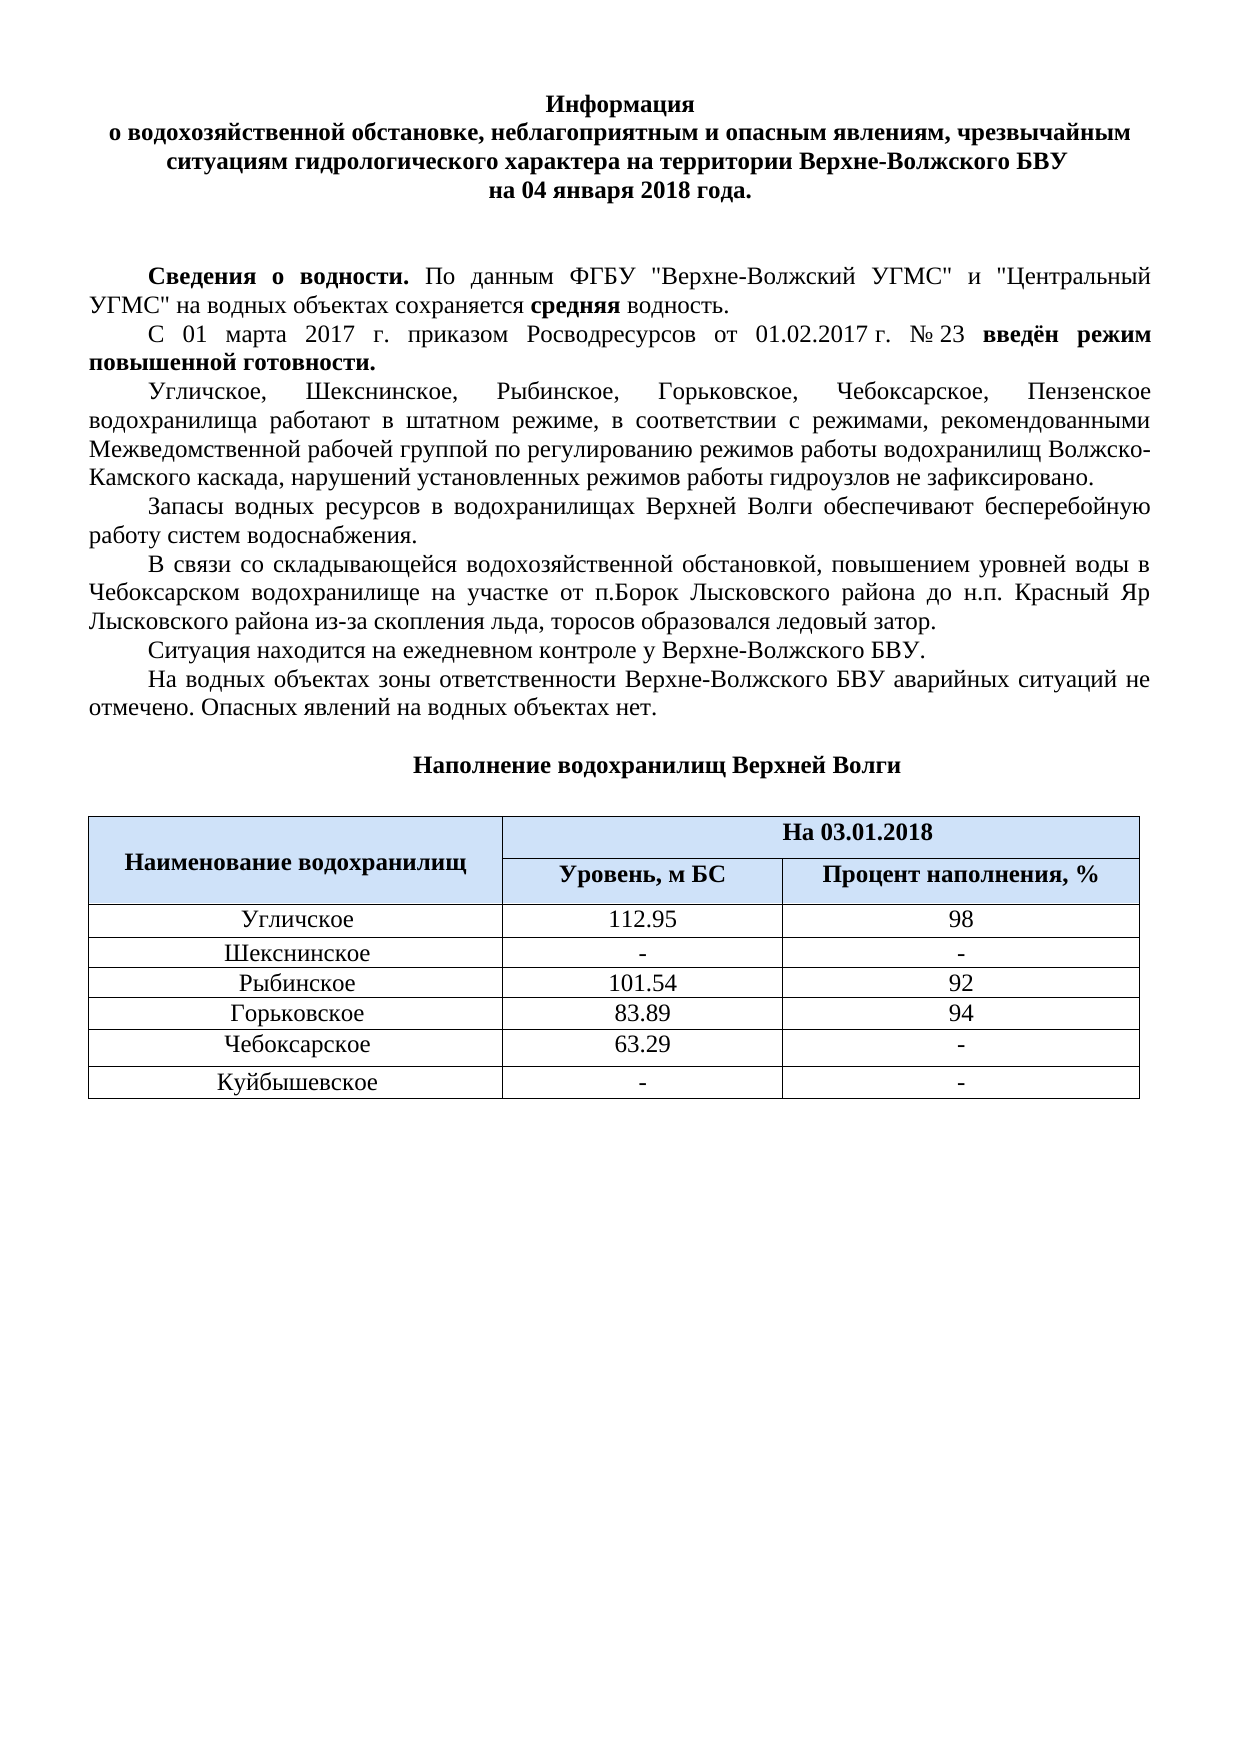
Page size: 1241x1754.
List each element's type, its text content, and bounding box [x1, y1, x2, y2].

table_cell 112.95 [503, 905, 782, 937]
text В связи со складывающейся водохозяйственной обстановкой, повышением уровней воды в Чебоксарском водохранилище на участке от п.Борок Лысковского района до н.п. Красный Яр Лысковского района из-за скопления льда, торосов образовался ледовый затор. [89, 549, 1152, 635]
table_cell Рыбинское [89, 968, 502, 997]
table_header На 03.01.2018 [503, 817, 1139, 858]
table_cell Уровень, м БС [503, 859, 782, 903]
table_cell - [783, 1030, 1139, 1066]
text на 04 января 2018 года. [89, 175, 1152, 204]
table_cell 83.89 [503, 998, 782, 1028]
text Информация [89, 89, 1152, 117]
table_header Наименование водохранилищ [89, 817, 502, 903]
text Угличское, Шекснинское, Рыбинское, Горьковское, Чебоксарское, Пензенское водохранилища работают в штатном режиме, в соответствии с режимами, рекомендованными Межведомственной рабочей группой по регулированию режимов работы водохранилищ Волжско-Камского каскада, нарушений установленных режимов работы гидроузлов не зафиксировано. [89, 376, 1152, 491]
table_cell Угличское [89, 905, 502, 937]
table_cell Чебоксарское [89, 1030, 502, 1066]
table_cell 63.29 [503, 1030, 782, 1066]
table_cell - [783, 1067, 1139, 1098]
text Наполнение водохранилищ Верхней Волги [89, 750, 1152, 779]
table_cell 98 [783, 905, 1139, 937]
table_cell Горьковское [89, 998, 502, 1028]
table_cell Куйбышевское [89, 1067, 502, 1098]
table_cell Процент наполнения, % [783, 859, 1139, 903]
table_cell - [503, 1067, 782, 1098]
text Ситуация находится на ежедневном контроле у Верхне-Волжского БВУ. [89, 635, 1152, 664]
text Запасы водных ресурсов в водохранилищах Верхней Волги обеспечивают бесперебойную работу систем водоснабжения. [89, 491, 1152, 549]
text С 01 марта 2017 г. приказом Росводресурсов от 01.02.2017 г. № 23 введён режим повышенной готовности. [89, 319, 1152, 376]
table_cell 94 [783, 998, 1139, 1028]
table_cell 92 [783, 968, 1139, 997]
text На водных объектах зоны ответственности Верхне-Волжского БВУ аварийных ситуаций не отмечено. Опасных явлений на водных объектах нет. [89, 664, 1152, 721]
text Сведения о водности. По данным ФГБУ "Верхне-Волжский УГМС" и "Центральный УГМС" на водных объектах сохраняется средняя водность. [89, 261, 1152, 319]
table_cell - [503, 938, 782, 967]
text о водохозяйственной обстановке, неблагоприятным и опасным явлениям, чрезвычайным ситуациям гидрологического характера на территории Верхне-Волжского БВУ [89, 117, 1152, 175]
table_cell Шекснинское [89, 938, 502, 967]
table_cell 101.54 [503, 968, 782, 997]
table_cell - [783, 938, 1139, 967]
